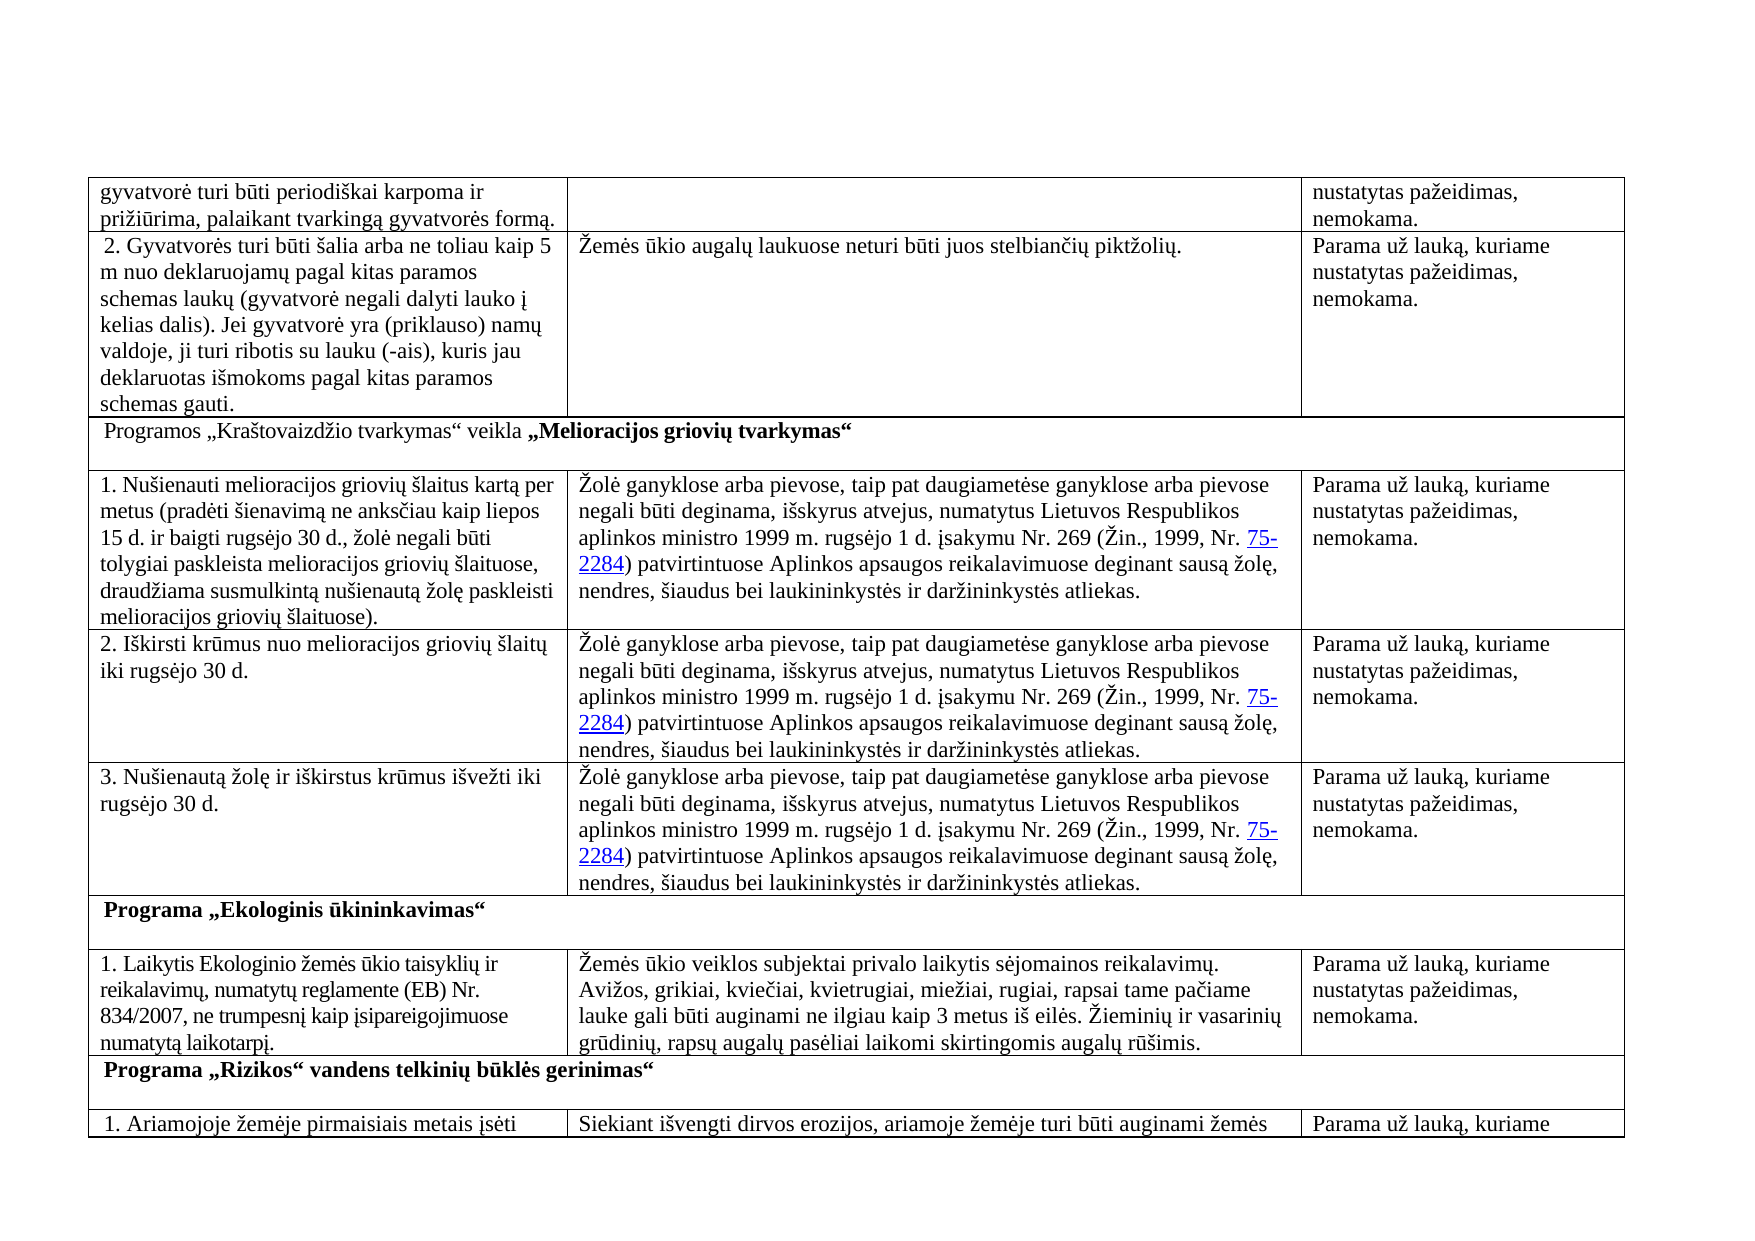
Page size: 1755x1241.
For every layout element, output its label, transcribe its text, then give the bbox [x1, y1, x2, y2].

table_cell Parama už lauką, kuriame nustatytas pažeidimas, nemokama. [1302, 471, 1624, 629]
table_cell Žolė ganyklose arba pievose, taip pat daugiametėse ganyklose arba pievose negali būti deginama, išskyrus atvejus, numatytus Lietuvos Respublikos aplinkos ministro 1999 m. rugsėjo 1 d. įsakymu Nr. 269 (Žin., 1999, Nr. 75-2284) patvirtintuose Aplinkos apsaugos reikalavimuose deginant sausą žolę, nendres, šiaudus bei laukininkystės ir daržininkystės atliekas. [568, 763, 1301, 895]
table_cell [568, 178, 1301, 231]
table_cell Žolė ganyklose arba pievose, taip pat daugiametėse ganyklose arba pievose negali būti deginama, išskyrus atvejus, numatytus Lietuvos Respublikos aplinkos ministro 1999 m. rugsėjo 1 d. įsakymu Nr. 269 (Žin., 1999, Nr. 75-2284) patvirtintuose Aplinkos apsaugos reikalavimuose deginant sausą žolę, nendres, šiaudus bei laukininkystės ir daržininkystės atliekas. [568, 471, 1301, 629]
table_cell 1. Ariamojoje žemėje pirmaisiais metais įsėti [89, 1110, 567, 1136]
table_cell Žemės ūkio augalų laukuose neturi būti juos stelbiančių piktžolių. [568, 232, 1301, 416]
table_cell Programa „Rizikos“ vandens telkinių būklės gerinimas“ [89, 1056, 1624, 1109]
table_cell 1. Nušienauti melioracijos griovių šlaitus kartą per metus (pradėti šienavimą ne anksčiau kaip liepos 15 d. ir baigti rugsėjo 30 d., žolė negali būti tolygiai paskleista melioracijos griovių šlaituose, draudžiama susmulkintą nušienautą žolę paskleisti melioracijos griovių šlaituose). [89, 471, 567, 629]
table_cell Parama už lauką, kuriame nustatytas pažeidimas, nemokama. [1302, 763, 1624, 895]
table_cell Žolė ganyklose arba pievose, taip pat daugiametėse ganyklose arba pievose negali būti deginama, išskyrus atvejus, numatytus Lietuvos Respublikos aplinkos ministro 1999 m. rugsėjo 1 d. įsakymu Nr. 269 (Žin., 1999, Nr. 75-2284) patvirtintuose Aplinkos apsaugos reikalavimuose deginant sausą žolę, nendres, šiaudus bei laukininkystės ir daržininkystės atliekas. [568, 630, 1301, 762]
table_cell Siekiant išvengti dirvos erozijos, ariamoje žemėje turi būti auginami žemės [568, 1110, 1301, 1136]
table_cell nustatytas pažeidimas, nemokama. [1302, 178, 1624, 231]
table_cell gyvatvorė turi būti periodiškai karpoma ir prižiūrima, palaikant tvarkingą gyvatvorės formą. [89, 178, 567, 231]
table_cell Žemės ūkio veiklos subjektai privalo laikytis sėjomainos reikalavimų. Avižos, grikiai, kviečiai, kvietrugiai, miežiai, rugiai, rapsai tame pačiame lauke gali būti auginami ne ilgiau kaip 3 metus iš eilės. Žieminių ir vasarinių grūdinių, rapsų augalų pasėliai laikomi skirtingomis augalų rūšimis. [568, 950, 1301, 1055]
table_cell Programa „Ekologinis ūkininkavimas“ [89, 896, 1624, 949]
table_cell 3. Nušienautą žolę ir iškirstus krūmus išvežti iki rugsėjo 30 d. [89, 763, 567, 895]
table_cell Parama už lauką, kuriame nustatytas pažeidimas, nemokama. [1302, 950, 1624, 1055]
table_cell Programos „Kraštovaizdžio tvarkymas“ veikla „Melioracijos griovių tvarkymas“ [89, 418, 1624, 470]
table_cell 1. Laikytis Ekologinio žemės ūkio taisyklių ir reikalavimų, numatytų reglamente (EB) Nr. 834/2007, ne trumpesnį kaip įsipareigojimuose numatytą laikotarpį. [89, 950, 567, 1055]
table_cell Parama už lauką, kuriame [1302, 1110, 1624, 1136]
table_cell 2. Iškirsti krūmus nuo melioracijos griovių šlaitų iki rugsėjo 30 d. [89, 630, 567, 762]
table_cell 2. Gyvatvorės turi būti šalia arba ne toliau kaip 5 m nuo deklaruojamų pagal kitas paramos schemas laukų (gyvatvorė negali dalyti lauko į kelias dalis). Jei gyvatvorė yra (priklauso) namų valdoje, ji turi ribotis su lauku (-ais), kuris jau deklaruotas išmokoms pagal kitas paramos schemas gauti. [89, 232, 567, 416]
table_cell Parama už lauką, kuriame nustatytas pažeidimas, nemokama. [1302, 232, 1624, 416]
table_cell Parama už lauką, kuriame nustatytas pažeidimas, nemokama. [1302, 630, 1624, 762]
